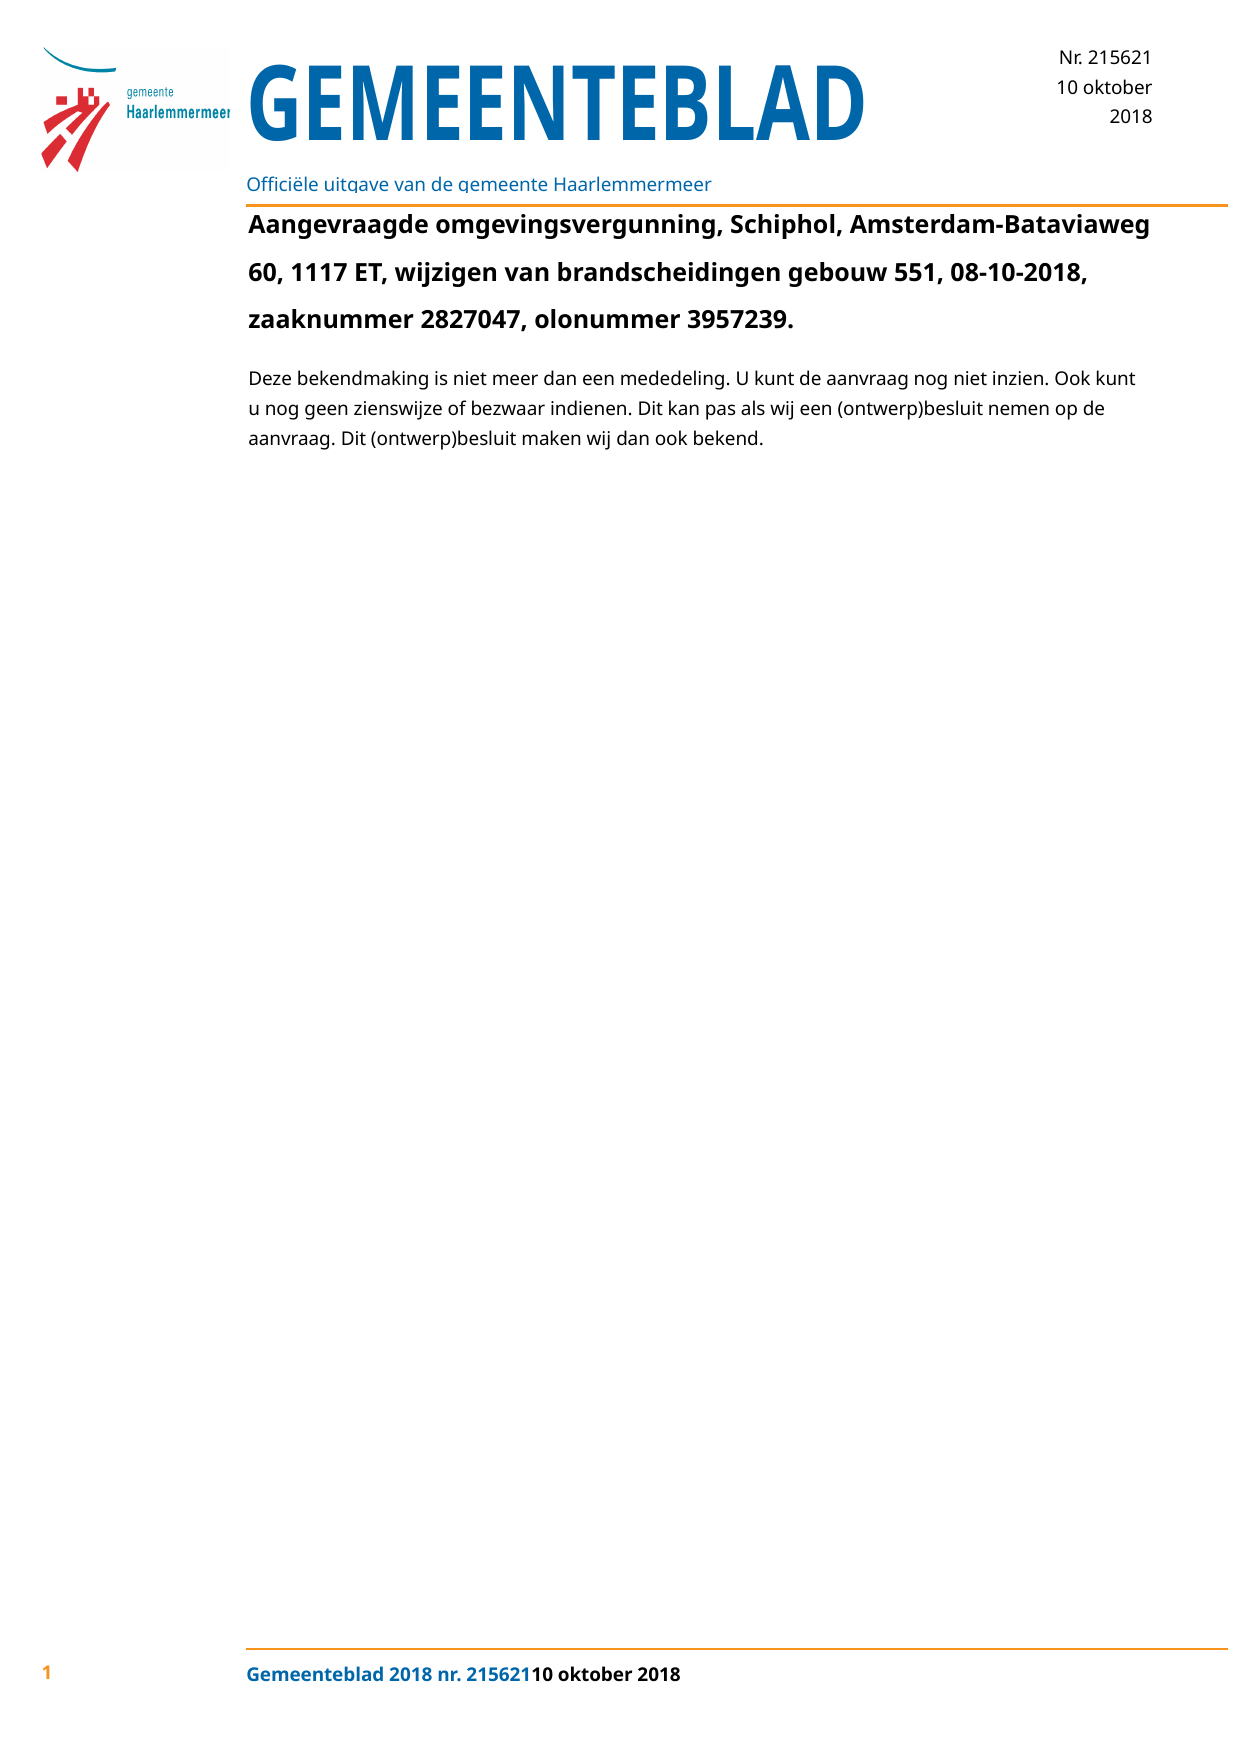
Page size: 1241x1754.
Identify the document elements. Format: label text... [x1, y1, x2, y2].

picture [41, 47, 231, 172]
text Deze bekendmaking is niet meer dan een mededeling. U kunt de aanvraag nog niet inzien. Ook kunt u nog geen zienswijze of bezwaar indienen. Dit kan pas als wij een (ontwerp)besluit nemen op de aanvraag. Dit (ontwerp)besluit maken wij dan ook bekend. [248, 366, 1152, 450]
text Aangevraagde omgevingsvergunning, Schiphol, Amsterdam-Bataviaweg 60, 1117 ET, wijzigen van brandscheidingen gebouw 551, 08-10-2018, zaaknummer 2827047, olonummer 3957239. [248, 207, 1152, 336]
